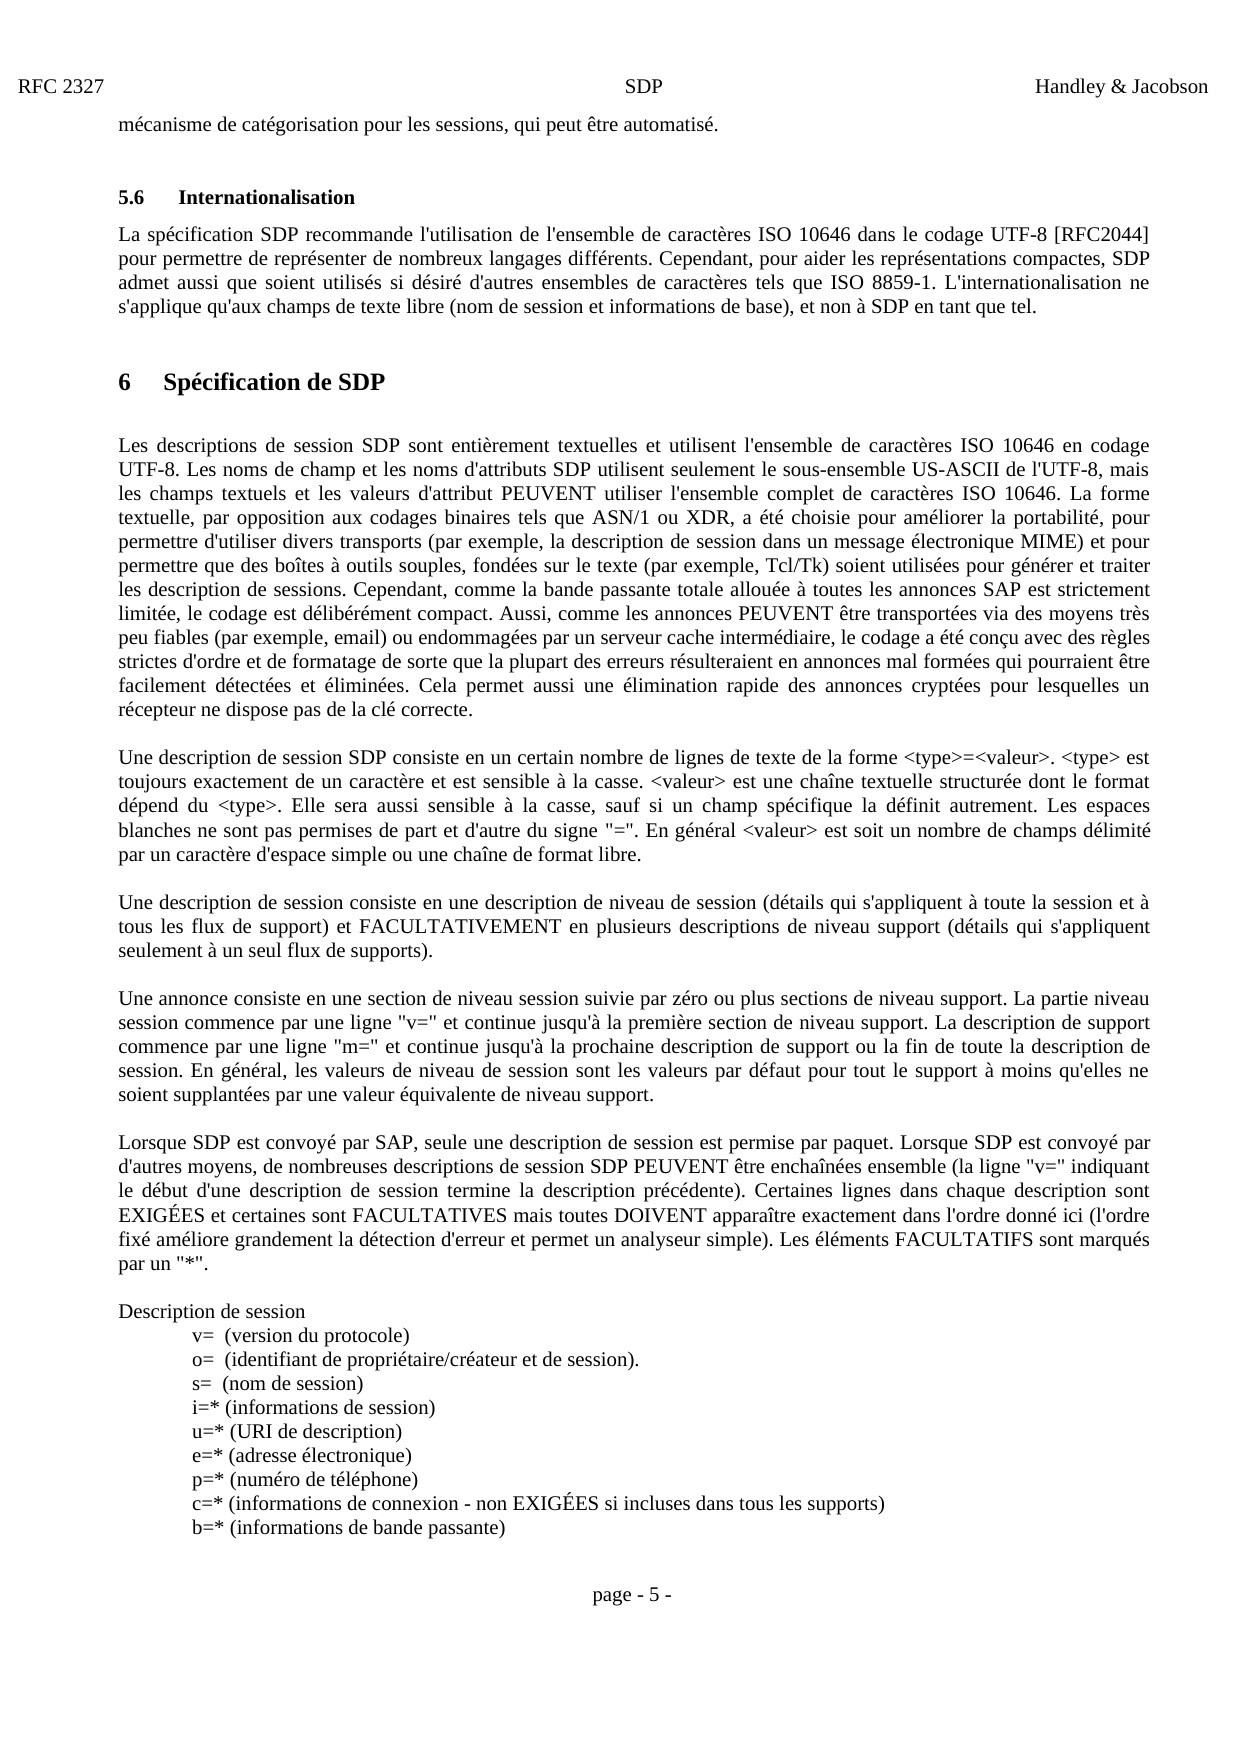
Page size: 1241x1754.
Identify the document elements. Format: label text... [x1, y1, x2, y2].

text Les descriptions de session SDP sont entièrement textuelles et utilisent l'ensemble de caractères ISO 10646 en codage UTF-8. Les noms de champ et les noms d'attributs SDP utilisent seulement le sous-ensemble US-ASCII de l'UTF-8, mais les champs textuels et les valeurs d'attribut PEUVENT utiliser l'ensemble complet de caractères ISO 10646. La forme textuelle, par opposition aux codages binaires tels que ASN/1 ou XDR, a été choisie pour améliorer la portabilité, pour permettre d'utiliser divers transports (par exemple, la description de session dans un message électronique MIME) et pour permettre que des boîtes à outils souples, fondées sur le texte (par exemple, Tcl/Tk) soient utilisées pour générer et traiter les description de sessions. Cependant, comme la bande passante totale allouée à toutes les annonces SAP est strictement limitée, le codage est délibérément compact. Aussi, comme les annonces PEUVENT être transportées via des moyens très peu fiables (par exemple, email) ou endommagées par un serveur cache intermédiaire, le codage a été conçu avec des règles strictes d'ordre et de formatage de sorte que la plupart des erreurs résulteraient en annonces mal formées qui pourraient être facilement détectées et éliminées. Cela permet aussi une élimination rapide des annonces cryptées pour lesquelles un récepteur ne dispose pas de la clé correcte. [118, 432, 1152, 721]
text p=* (numéro de téléphone) [118, 1467, 1152, 1491]
text s= (nom de session) [118, 1371, 1152, 1395]
text o= (identifiant de propriétaire/créateur et de session). [118, 1347, 1152, 1371]
subtitle 5.6 Internationalisation [118, 185, 1152, 209]
text Lorsque SDP est convoyé par SAP, seule une description de session est permise par paquet. Lorsque SDP est convoyé par d'autres moyens, de nombreuses descriptions de session SDP PEUVENT être enchaînées ensemble (la ligne "v=" indiquant le début d'une description de session termine la description précédente). Certaines lignes dans chaque description sont EXIGÉES et certaines sont FACULTATIVES mais toutes DOIVENT apparaître exactement dans l'ordre donné ici (l'ordre fixé améliore grandement la détection d'erreur et permet un analyseur simple). Les éléments FACULTATIFS sont marqués par un "*". [118, 1130, 1152, 1275]
text u=* (URI de description) [118, 1419, 1152, 1443]
text v= (version du protocole) [118, 1323, 1152, 1347]
text mécanisme de catégorisation pour les sessions, qui peut être automatisé. [118, 112, 1152, 136]
text Une annonce consiste en une section de niveau session suivie par zéro ou plus sections de niveau support. La partie niveau session commence par une ligne "v=" et continue jusqu'à la première section de niveau support. La description de support commence par une ligne "m=" et continue jusqu'à la prochaine description de support ou la fin de toute la description de session. En général, les valeurs de niveau de session sont les valeurs par défaut pour tout le support à moins qu'elles ne soient supplantées par une valeur équivalente de niveau support. [118, 986, 1152, 1106]
text e=* (adresse électronique) [118, 1443, 1152, 1467]
text c=* (informations de connexion - non EXIGÉES si incluses dans tous les supports) [118, 1491, 1152, 1515]
subtitle 6 Spécification de SDP [118, 367, 1152, 396]
text b=* (informations de bande passante) [118, 1515, 1152, 1539]
text La spécification SDP recommande l'utilisation de l'ensemble de caractères ISO 10646 dans le codage UTF-8 [RFC2044] pour permettre de représenter de nombreux langages différents. Cependant, pour aider les représentations compactes, SDP admet aussi que soient utilisés si désiré d'autres ensembles de caractères tels que ISO 8859-1. L'internationalisation ne s'applique qu'aux champs de texte libre (nom de session et informations de base), et non à SDP en tant que tel. [118, 222, 1152, 318]
text Une description de session consiste en une description de niveau de session (détails qui s'appliquent à toute la session et à tous les flux de support) et FACULTATIVEMENT en plusieurs descriptions de niveau support (détails qui s'appliquent seulement à un seul flux de supports). [118, 890, 1152, 962]
text Une description de session SDP consiste en un certain nombre de lignes de texte de la forme <type>=<valeur>. <type> est toujours exactement de un caractère et est sensible à la casse. <valeur> est une chaîne textuelle structurée dont le format dépend du <type>. Elle sera aussi sensible à la casse, sauf si un champ spécifique la définit autrement. Les espaces blanches ne sont pas permises de part et d'autre du signe "=". En général <valeur> est soit un nombre de champs délimité par un caractère d'espace simple ou une chaîne de format libre. [118, 745, 1152, 866]
text Description de session [118, 1299, 1152, 1323]
text i=* (informations de session) [118, 1395, 1152, 1419]
